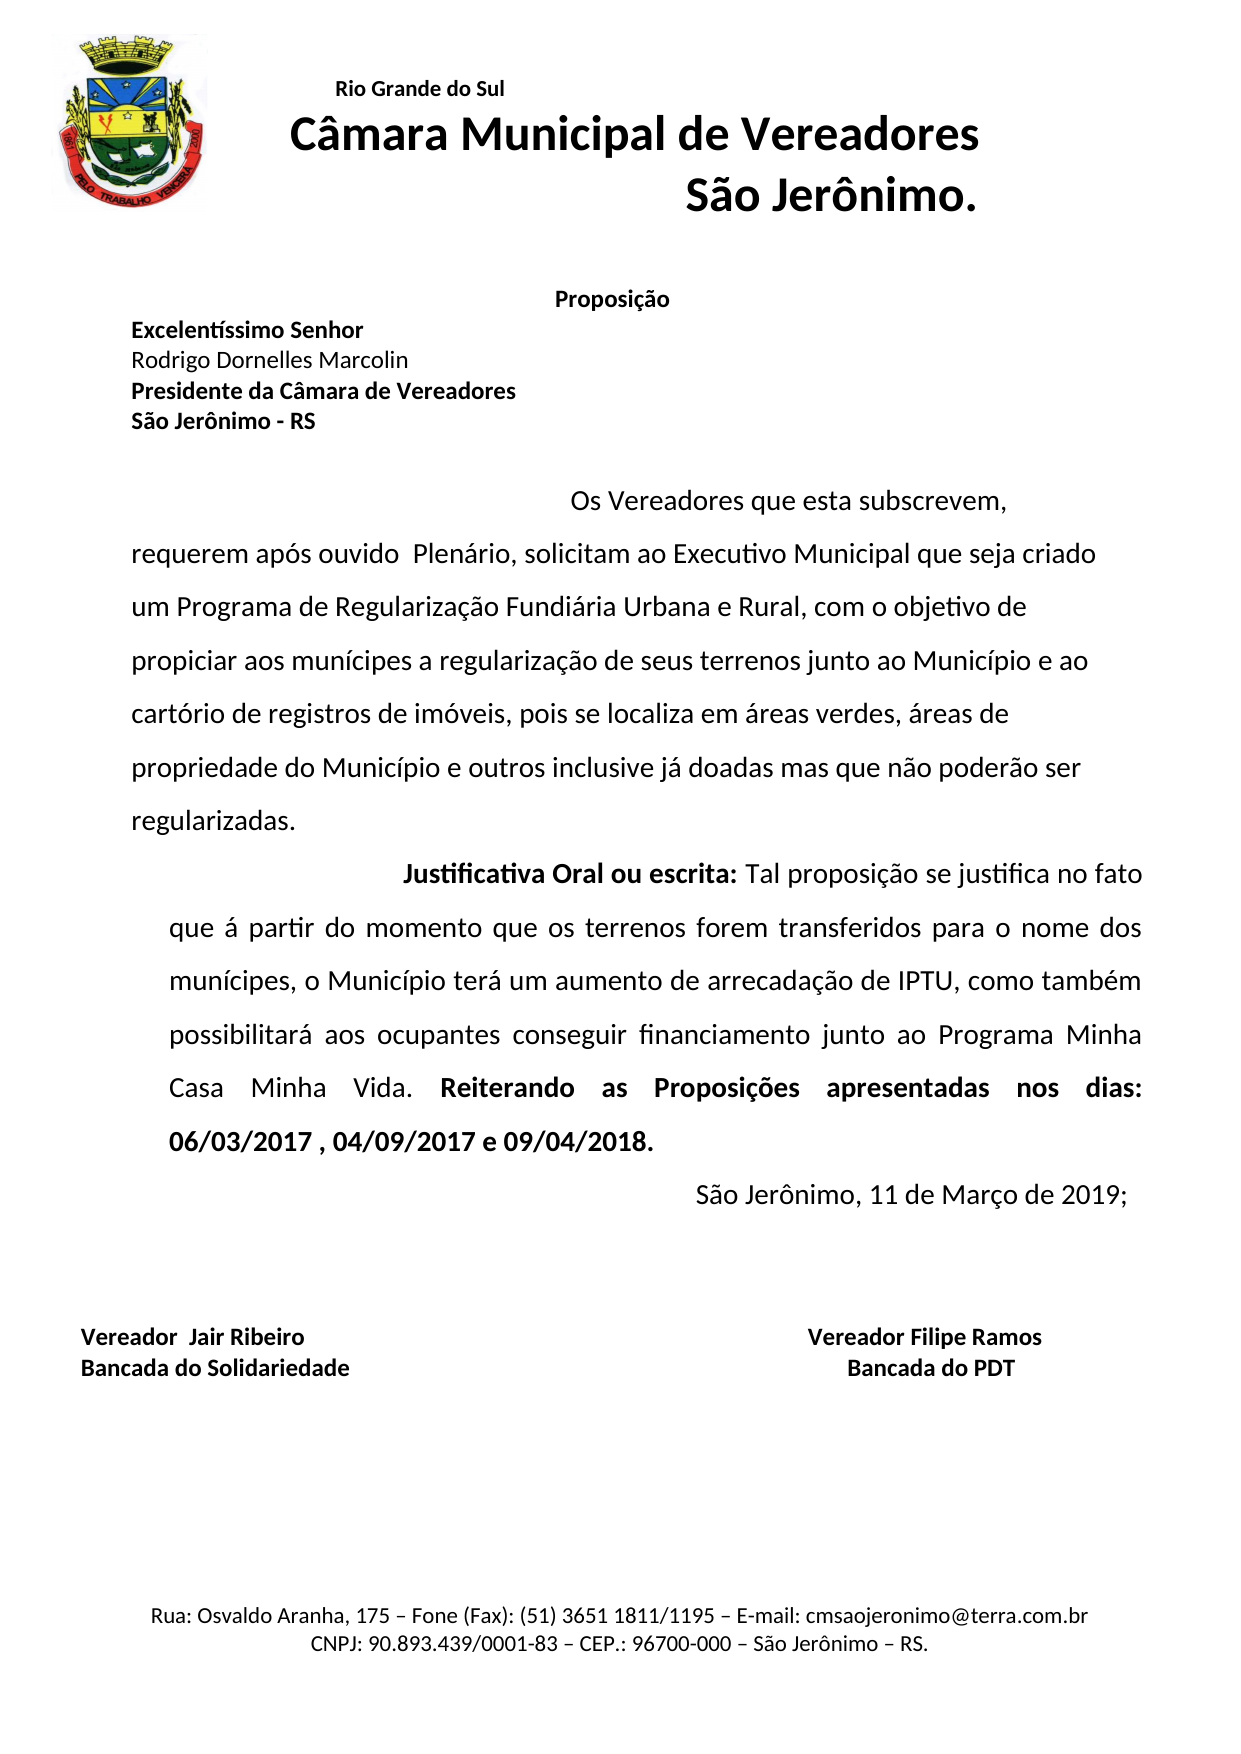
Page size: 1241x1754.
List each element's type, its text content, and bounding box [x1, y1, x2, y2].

text Bancada do Solidariedade Bancada do PDT [75, 1352, 1128, 1382]
text Vereador Jair Ribeiro Vereador Filipe Ramos [75, 1321, 1128, 1352]
text São Jerônimo - RS [131, 405, 1128, 436]
text São Jerônimo, 11 de Março de 2019; [131, 1176, 1128, 1212]
text Excelentíssimo Senhor [131, 314, 1128, 344]
text Rodrigo Dornelles Marcolin [131, 344, 1128, 375]
text Justificativa Oral ou escrita: Tal proposição se justifica no fato que á partir do momento que os terrenos forem transferidos para o nome dos munícipes, o Município terá um aumento de arrecadação de IPTU, como também possibilitará aos ocupantes conseguir financiamento junto ao Programa Minha Casa Minha Vida. Reiterando as Proposições apresentadas nos dias: 06/03/2017 , 04/09/2017 e 09/04/2018. [169, 856, 1143, 1158]
text Proposição [400, 283, 1128, 314]
text Presidente da Câmara de Vereadores [131, 375, 1128, 405]
text Os Vereadores que esta subscrevem, requerem após ouvido Plenário, solicitam ao Executivo Municipal que seja criado um Programa de Regularização Fundiária Urbana e Rural, com o objetivo de propiciar aos munícipes a regularização de seus terrenos junto ao Município e ao cartório de registros de imóveis, pois se localiza em áreas verdes, áreas de propriedade do Município e outros inclusive já doadas mas que não poderão ser regularizadas. [131, 482, 1128, 838]
